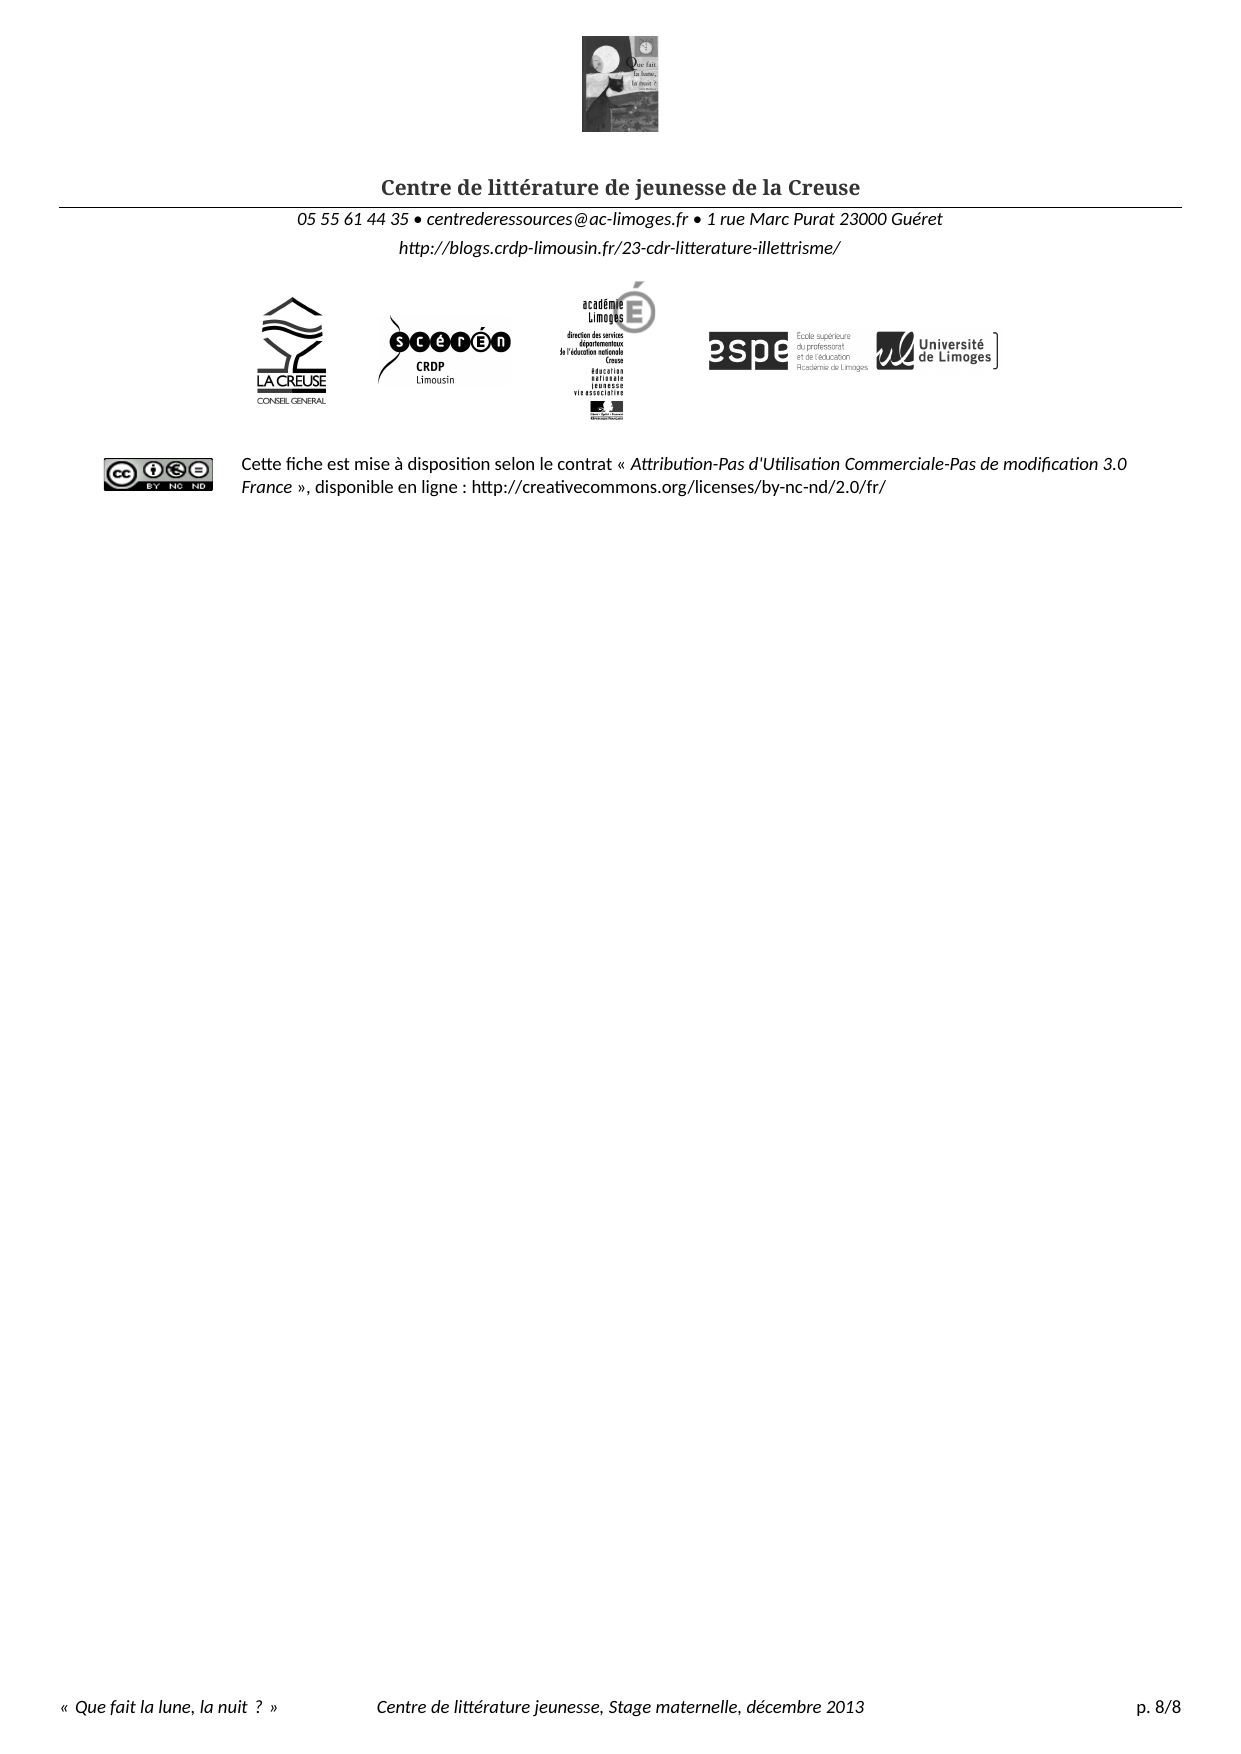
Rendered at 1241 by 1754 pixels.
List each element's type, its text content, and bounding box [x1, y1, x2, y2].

picture [103, 458, 213, 491]
table_header [1026, 144, 1182, 173]
table_cell [226, 277, 358, 424]
table_header [531, 144, 684, 173]
table_cell [684, 277, 1026, 424]
picture [560, 281, 656, 420]
table_cell Centre de littérature de jeunesse de la Creuse [59, 173, 1182, 207]
table_header [226, 144, 358, 173]
table_header [684, 144, 1026, 173]
table_header [59, 144, 226, 173]
table_cell 05 55 61 44 35 • centrederessources@ac-limoges.fr • 1 rue Marc Purat 23000 Guéret http://blogs.crdp-limousin.fr/23-cdr-litterature-illettrisme/ [59, 208, 1182, 277]
table_cell [531, 277, 684, 424]
table_cell [59, 424, 1182, 439]
table_header [358, 144, 531, 173]
table_cell [1026, 277, 1182, 424]
table_cell Cette fiche est mise à disposition selon le contrat « Attribution-Pas d'Utilisation Commerciale-Pas de modification 3.0 France », disponible en ligne : http://creativecommons.org/licenses/by-nc-nd/2.0/fr/ [235, 439, 1182, 511]
picture [257, 297, 326, 404]
table_cell [59, 439, 235, 511]
table_cell [358, 277, 531, 424]
table_cell [59, 277, 226, 424]
picture [378, 315, 511, 386]
